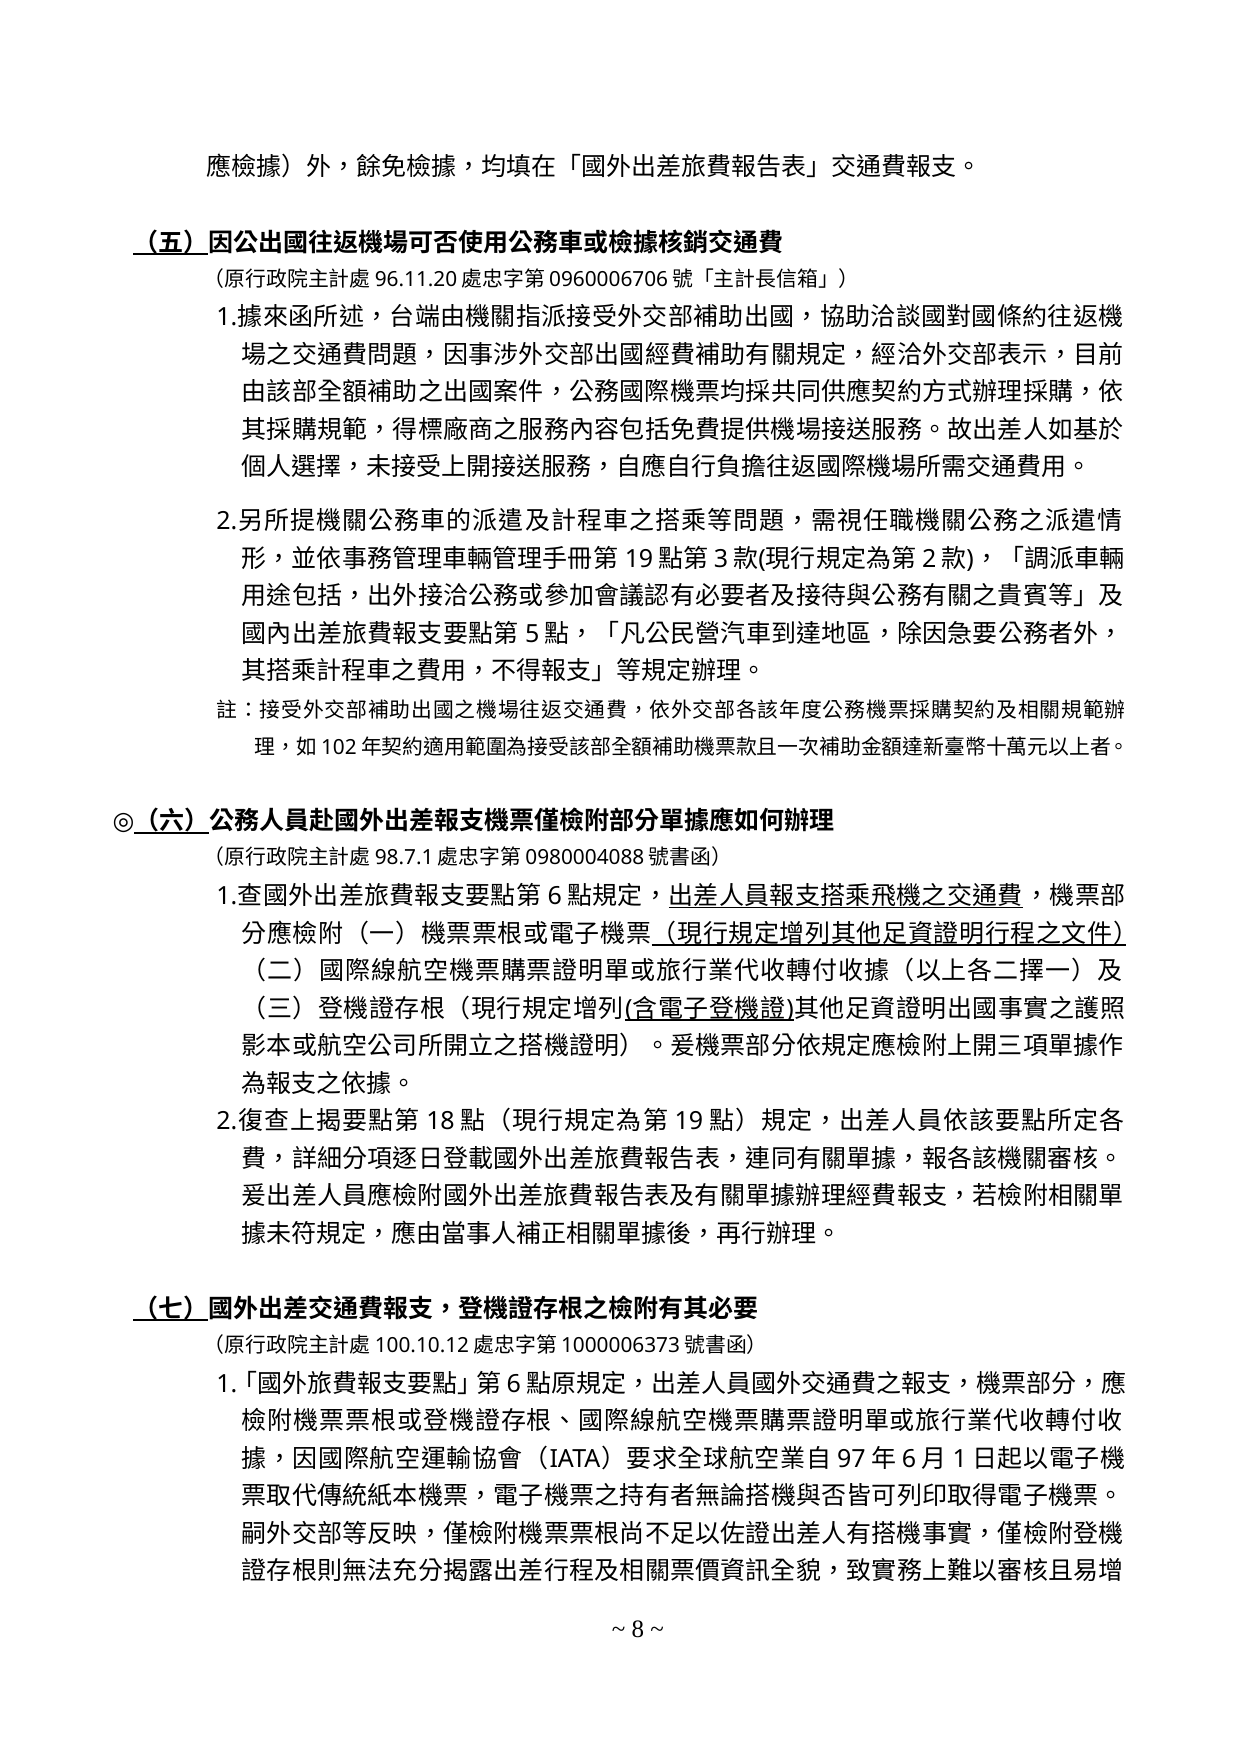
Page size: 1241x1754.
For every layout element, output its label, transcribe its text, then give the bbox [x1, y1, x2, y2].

text 2.另所提機關公務車的派遣及計程車之搭乘等問題，需視任職機關公務之派遣情形，並依事務管理車輛管理手冊第19點第3款(現行規定為第2款)，「調派車輛用途包括，出外接洽公務或參加會議認有必要者及接待與公務有關之貴賓等」及國內出差旅費報支要點第5點，「凡公民營汽車到達地區，除因急要公務者外，其搭乘計程車之費用，不得報支」等規定辦理。 [216, 499, 1126, 687]
text 2.復查上揭要點第18點（現行規定為第19點）規定，出差人員依該要點所定各費，詳細分項逐日登載國外出差旅費報告表，連同有關單據，報各該機關審核。爰出差人員應檢附國外出差旅費報告表及有關單據辦理經費報支，若檢附相關單據未符規定，應由當事人補正相關單據後，再行辦理。 [216, 1099, 1126, 1249]
text 應檢據）外，餘免檢據，均填在「國外出差旅費報告表」交通費報支。 [207, 146, 1126, 183]
text 1.據來函所述，台端由機關指派接受外交部補助出國，協助洽談國對國條約往返機場之交通費問題，因事涉外交部出國經費補助有關規定，經洽外交部表示，目前由該部全額補助之出國案件，公務國際機票均採共同供應契約方式辦理採購，依其採購規範，得標廠商之服務內容包括免費提供機場接送服務。故出差人如基於個人選擇，未接受上開接送服務，自應自行負擔往返國際機場所需交通費用。 [216, 296, 1126, 483]
text （原行政院主計處96.11.20處忠字第0960006706號「主計長信箱」） [204, 258, 1126, 296]
text 註：接受外交部補助出國之機場往返交通費，依外交部各該年度公務機票採購契約及相關規範辦理，如102年契約適用範圍為接受該部全額補助機票款且一次補助金額達新臺幣十萬元以上者。 [216, 687, 1126, 762]
text ◎（六）公務人員赴國外出差報支機票僅檢附部分單據應如何辦理 [112, 799, 1128, 837]
text 1.「國外旅費報支要點」第6點原規定，出差人員國外交通費之報支，機票部分，應檢附機票票根或登機證存根、國際線航空機票購票證明單或旅行業代收轉付收據，因國際航空運輸協會（IATA）要求全球航空業自97年6月1日起以電子機票取代傳統紙本機票，電子機票之持有者無論搭機與否皆可列印取得電子機票。嗣外交部等反映，僅檢附機票票根尚不足以佐證出差人有搭機事實，僅檢附登機證存根則無法充分揭露出差行程及相關票價資訊全貌，致實務上難以審核且易增 [216, 1362, 1126, 1587]
text （七）國外出差交通費報支，登機證存根之檢附有其必要 [133, 1287, 1126, 1324]
text （五）因公出國往返機場可否使用公務車或檢據核銷交通費 [133, 221, 1126, 258]
text （原行政院主計處100.10.12處忠字第1000006373號書函） [204, 1324, 1126, 1362]
text （原行政院主計處98.7.1處忠字第0980004088號書函） [204, 837, 1126, 874]
text 1.查國外出差旅費報支要點第6點規定，出差人員報支搭乘飛機之交通費，機票部分應檢附（一）機票票根或電子機票（現行規定增列其他足資證明行程之文件）（二）國際線航空機票購票證明單或旅行業代收轉付收據（以上各二擇一）及（三）登機證存根（現行規定增列(含電子登機證)其他足資證明出國事實之護照影本或航空公司所開立之搭機證明）。爰機票部分依規定應檢附上開三項單據作為報支之依據。 [216, 874, 1126, 1099]
